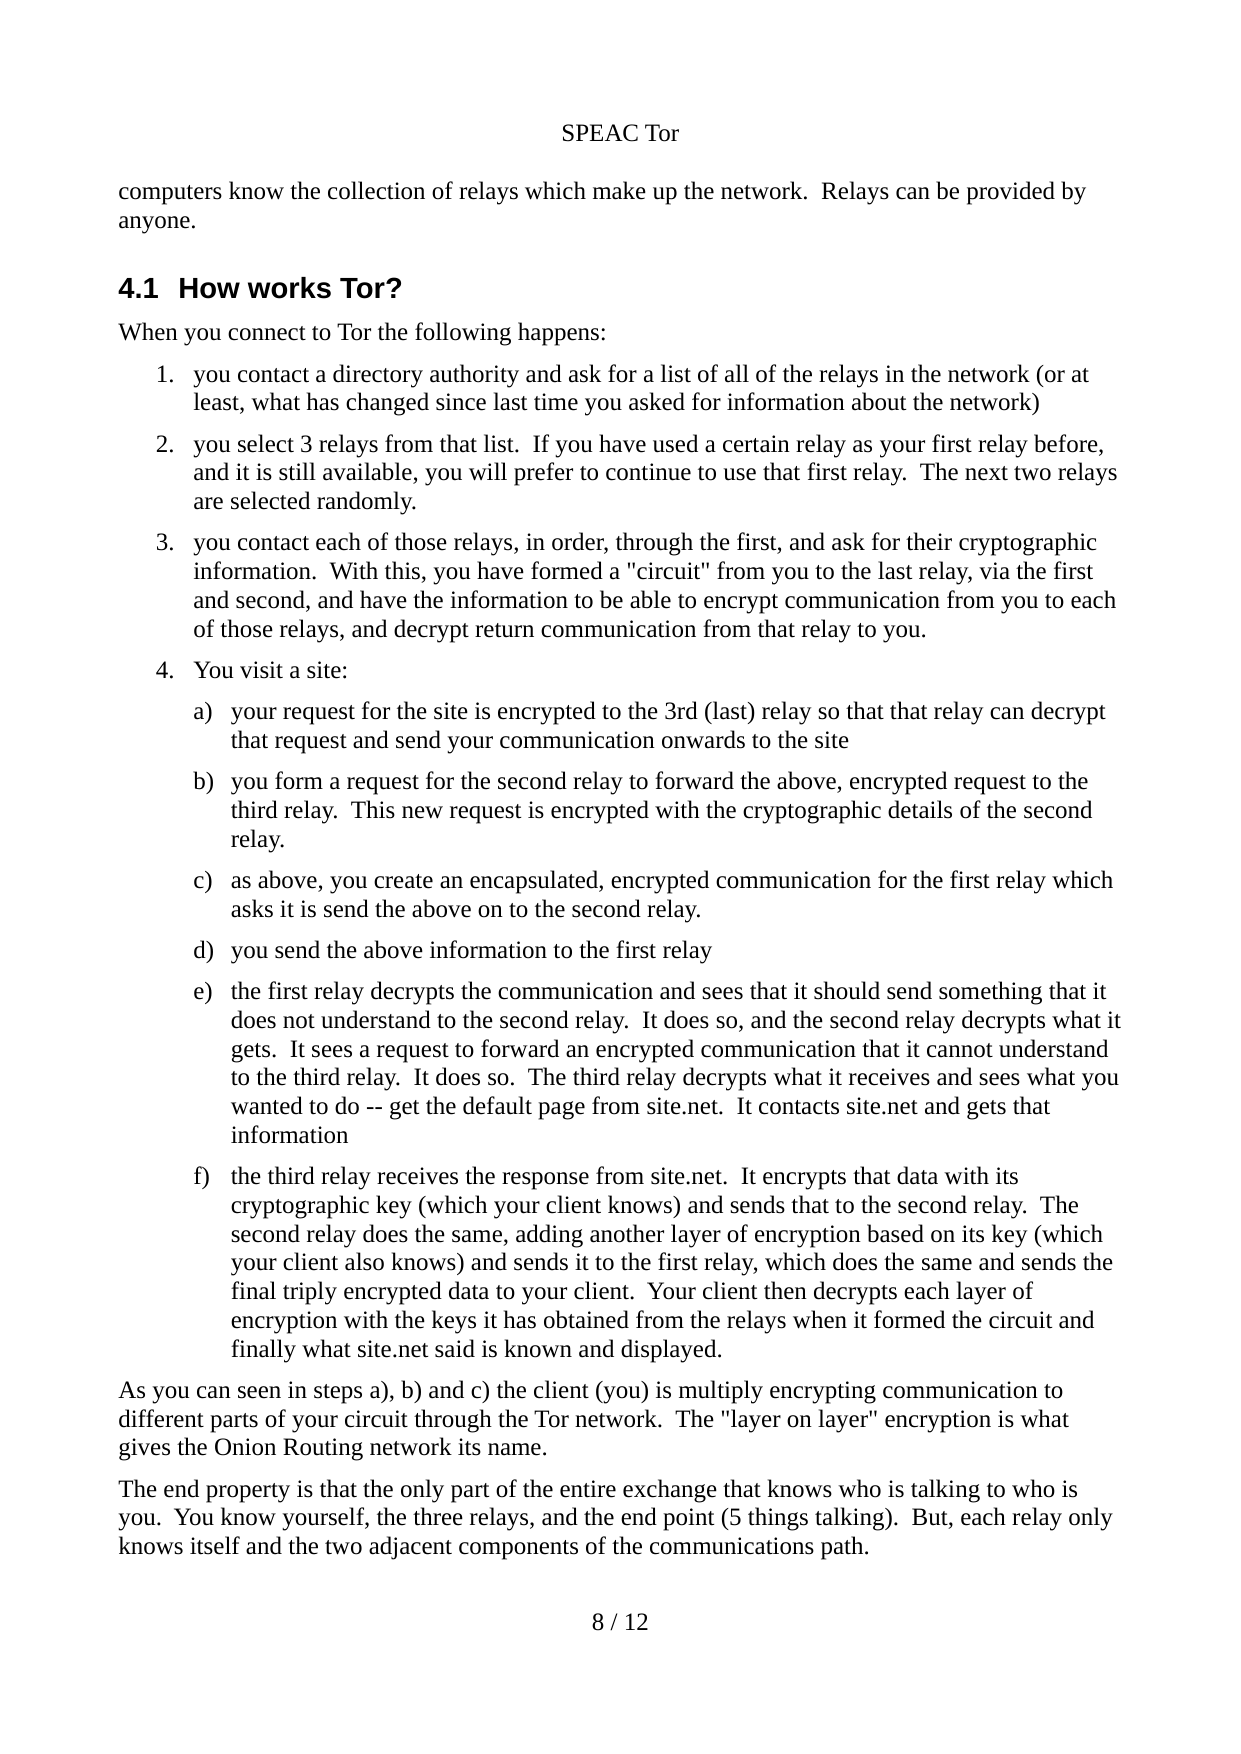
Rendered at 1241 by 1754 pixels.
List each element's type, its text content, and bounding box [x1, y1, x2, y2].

list your request for the site is encrypted to the 3rd (last) relay so that that relay can decrypt that request and send your communication onwards to the site [193, 696, 1122, 754]
text When you connect to Tor the following happens: [118, 317, 1122, 346]
list you contact a directory authority and ask for a list of all of the relays in the network (or at least, what has changed since last time you asked for information about the network) [156, 359, 1122, 416]
list you select 3 relays from that list. If you have used a certain relay as your first relay before, and it is still available, you will prefer to continue to use that first relay. The next two relays are selected randomly. [156, 429, 1122, 515]
list the third relay receives the response from site.net. It encrypts that data with its cryptographic key (which your client knows) and sends that to the second relay. The second relay does the same, adding another layer of encryption based on its key (which your client also knows) and sends it to the first relay, which does the same and sends the final triply encrypted data to your client. Your client then decrypts each layer of encryption with the keys it has obtained from the relays when it formed the circuit and finally what site.net said is known and displayed. [193, 1161, 1122, 1362]
text As you can seen in steps a), b) and c) the client (you) is multiply encrypting communication to different parts of your circuit through the Tor network. The "layer on layer" encryption is what gives the Onion Routing network its name. [118, 1375, 1122, 1461]
subtitle How works Tor? [118, 271, 1122, 305]
list the first relay decrypts the communication and sees that it should send something that it does not understand to the second relay. It does so, and the second relay decrypts what it gets. It sees a request to forward an encrypted communication that it cannot understand to the third relay. It does so. The third relay decrypts what it receives and sees what you wanted to do -- get the default page from site.net. It contacts site.net and gets that information [193, 976, 1122, 1149]
text The end property is that the only part of the entire exchange that knows who is talking to who is you. You know yourself, the three relays, and the end point (5 things talking). But, each relay only knows itself and the two adjacent components of the communications path. [118, 1474, 1122, 1560]
text computers know the collection of relays which make up the network. Relays can be provided by anyone. [118, 176, 1122, 234]
list You visit a site: [156, 655, 1122, 684]
list you form a request for the second relay to forward the above, encrypted request to the third relay. This new request is encrypted with the cryptographic details of the second relay. [193, 766, 1122, 852]
list you send the above information to the first relay [193, 935, 1122, 964]
list as above, you create an encapsulated, encrypted communication for the first relay which asks it is send the above on to the second relay. [193, 865, 1122, 922]
list you contact each of those relays, in order, through the first, and ask for their cryptographic information. With this, you have formed a "circuit" from you to the last relay, via the first and second, and have the information to be able to encrypt communication from you to each of those relays, and decrypt return communication from that relay to you. [156, 527, 1122, 642]
